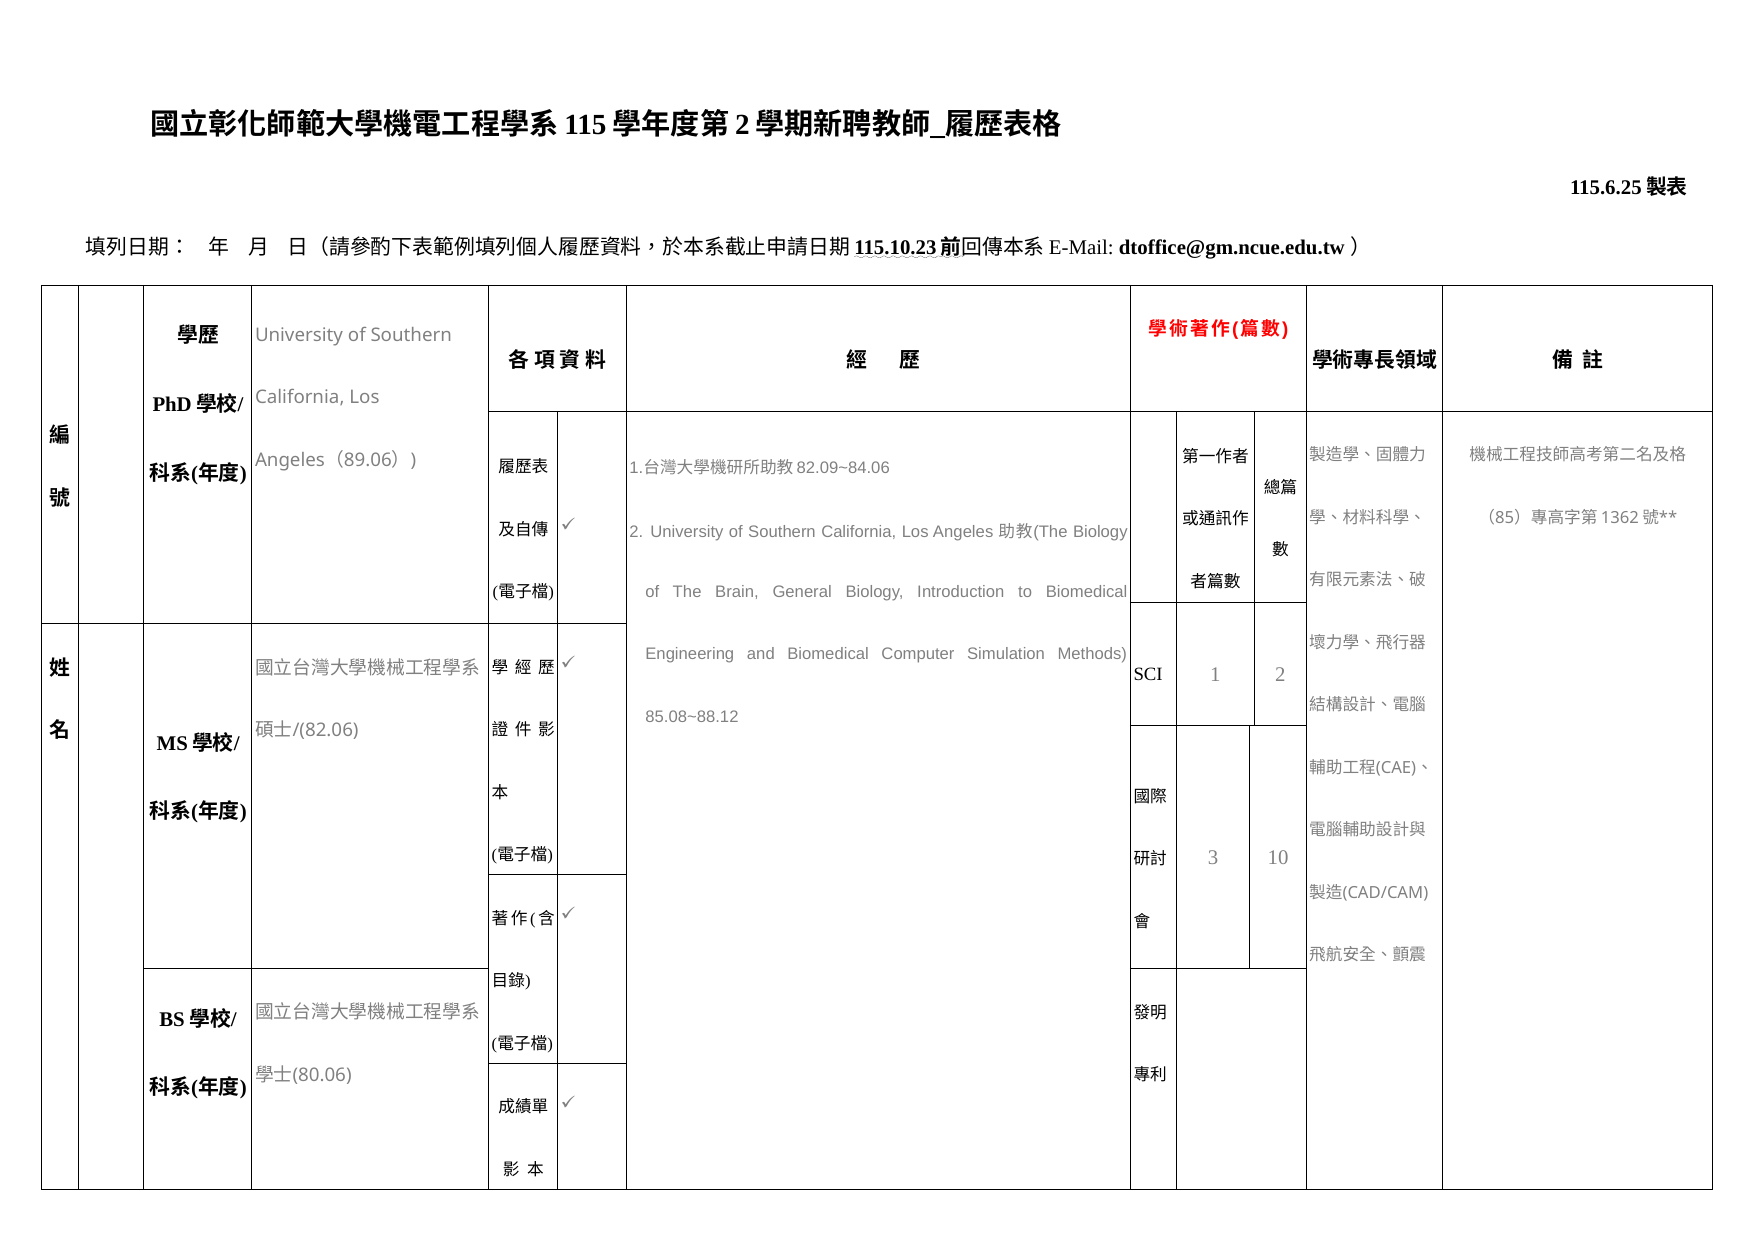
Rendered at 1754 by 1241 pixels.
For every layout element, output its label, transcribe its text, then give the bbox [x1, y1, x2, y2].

text 115.6.25製表 [150, 141, 1687, 203]
table_header 學術著作(篇數) [1131, 286, 1306, 411]
table_cell 1 [1177, 603, 1254, 725]
table_header [79, 286, 143, 623]
table_cell  [558, 412, 626, 623]
table_cell  [558, 624, 626, 874]
table_cell 機械工程技師高考第二名及格（85）專高字第1362號** [1443, 412, 1712, 1189]
table_cell 製造學、固體力學、材料科學、有限元素法、破壞力學、飛行器結構設計、電腦輔助工程(CAE)、電腦輔助設計與製造(CAD/CAM)飛航安全、顫震 [1307, 412, 1442, 1189]
table_header 編 號 [42, 286, 78, 623]
table_cell  [558, 1064, 626, 1189]
table_header 學術專長領域 [1307, 286, 1442, 411]
table_cell 第一作者或通訊作者篇數 [1177, 412, 1254, 602]
table_cell 著作(含目錄) (電子檔) [489, 875, 557, 1063]
table_cell 10 [1250, 726, 1306, 968]
table_cell [1177, 969, 1306, 1189]
table_cell 1.台灣大學機研所助教82.09~84.06 2. University of Southern California, Los Angeles助教(The Biology of The Brain, General Biology, Introduction to Biomedical Engineering and Biomedical Computer Simulation Methods) 85.08~88.12 [627, 412, 1130, 1189]
table_cell  [558, 875, 626, 1063]
table_cell [1131, 412, 1176, 602]
table_cell 國立台灣大學機械工程學系學士(80.06) [252, 969, 488, 1189]
table_header 各 項 資 料 [489, 286, 626, 411]
table_cell SCI [1131, 603, 1176, 725]
table_cell 學經歷證件影本 (電子檔) [489, 624, 557, 874]
table_cell BS學校/ 科系(年度) [144, 969, 251, 1189]
table_cell 國際研討會 [1131, 726, 1176, 968]
table_header 學歷 PhD學校/ 科系(年度) [144, 286, 251, 623]
text 填列日期： 年 月 日（請參酌下表範例填列個人履歷資料，於本系截止申請日期115.10.23前回傳本系E-Mail: dtoffice@gm.ncue.edu.tw ） [86, 203, 1687, 266]
table_cell 總篇數 [1255, 412, 1306, 602]
table_cell 姓 名 [42, 624, 78, 1189]
text 國立彰化師範大學機電工程學系115學年度第2學期新聘教師_履歷表格 [150, 78, 1687, 141]
table_cell MS學校/ 科系(年度) [144, 624, 251, 968]
table_cell 2 [1255, 603, 1306, 725]
table_cell 3 [1177, 726, 1249, 968]
table_header University of Southern California, Los Angeles（89.06）) [252, 286, 488, 623]
table_cell XXX [79, 624, 143, 1189]
table_cell 國立台灣大學機械工程學系碩士/(82.06) [252, 624, 488, 968]
table_cell 發明專利 [1131, 969, 1176, 1189]
table_cell 履歷表及自傳 (電子檔) [489, 412, 557, 623]
table_header 經 歷 [627, 286, 1130, 411]
table_cell 成績單影 本 [489, 1064, 557, 1189]
table_header 備 註 [1443, 286, 1712, 411]
